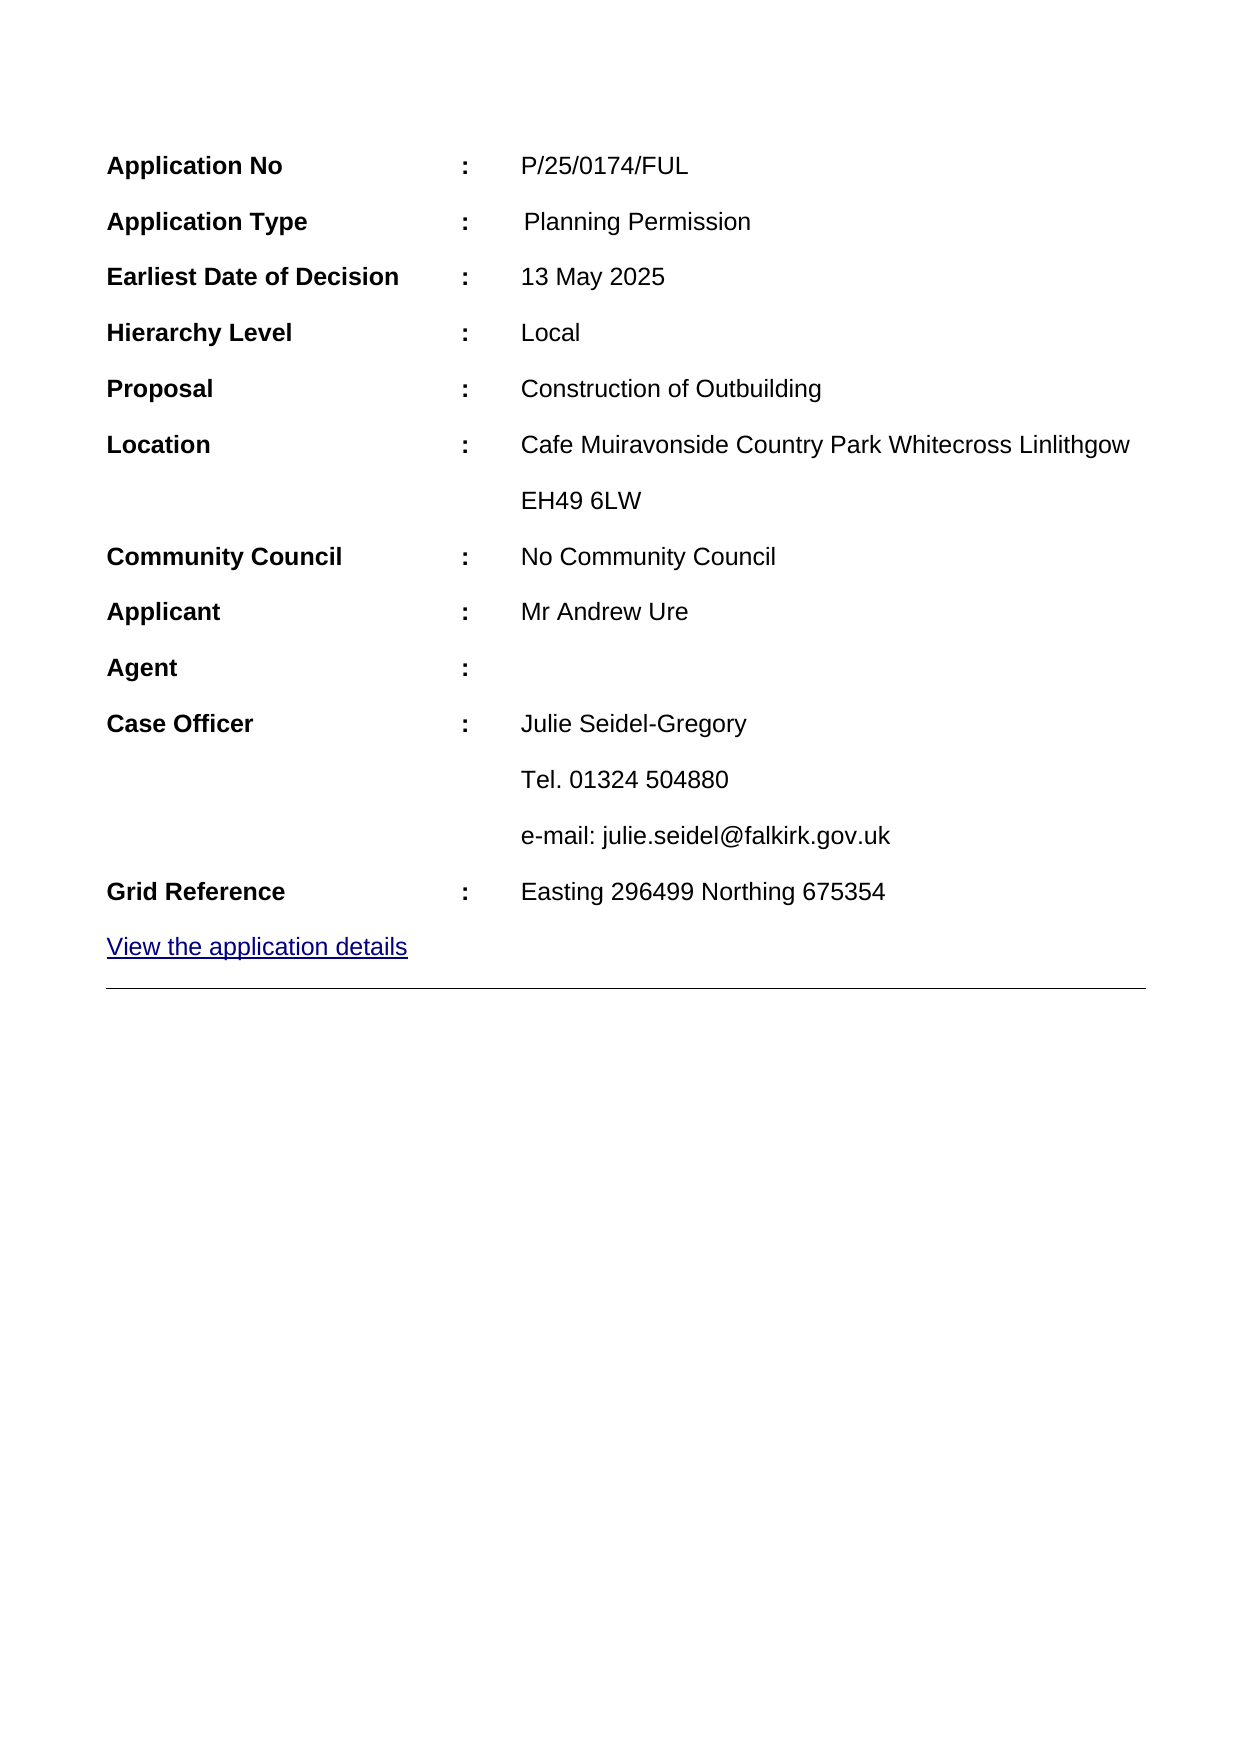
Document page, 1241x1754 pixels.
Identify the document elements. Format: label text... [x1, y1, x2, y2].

text Grid Reference : Easting 296499 Northing 675354 [106, 877, 1146, 905]
text Application Type : Planning Permission [106, 207, 1146, 235]
text Community Council : No Community Council [106, 542, 1146, 570]
text Case Officer : Julie Seidel-Gregory [106, 709, 1146, 738]
text Agent : [106, 653, 1146, 682]
text Applicant : Mr Andrew Ure [106, 597, 1146, 626]
text e-mail: julie.seidel@falkirk.gov.uk [106, 821, 1146, 849]
text Earliest Date of Decision : 13 May 2025 [106, 262, 1146, 291]
text Hierarchy Level : Local [106, 318, 1146, 347]
text Application No : P/25/0174/FUL [106, 151, 1146, 179]
text Location : Cafe Muiravonside Country Park Whitecross Linlithgow [106, 430, 1146, 459]
text Tel. 01324 504880 [106, 765, 1146, 794]
text EH49 6LW [106, 486, 1146, 514]
text Proposal : Construction of Outbuilding [106, 374, 1146, 403]
text View the application details [106, 932, 1146, 961]
